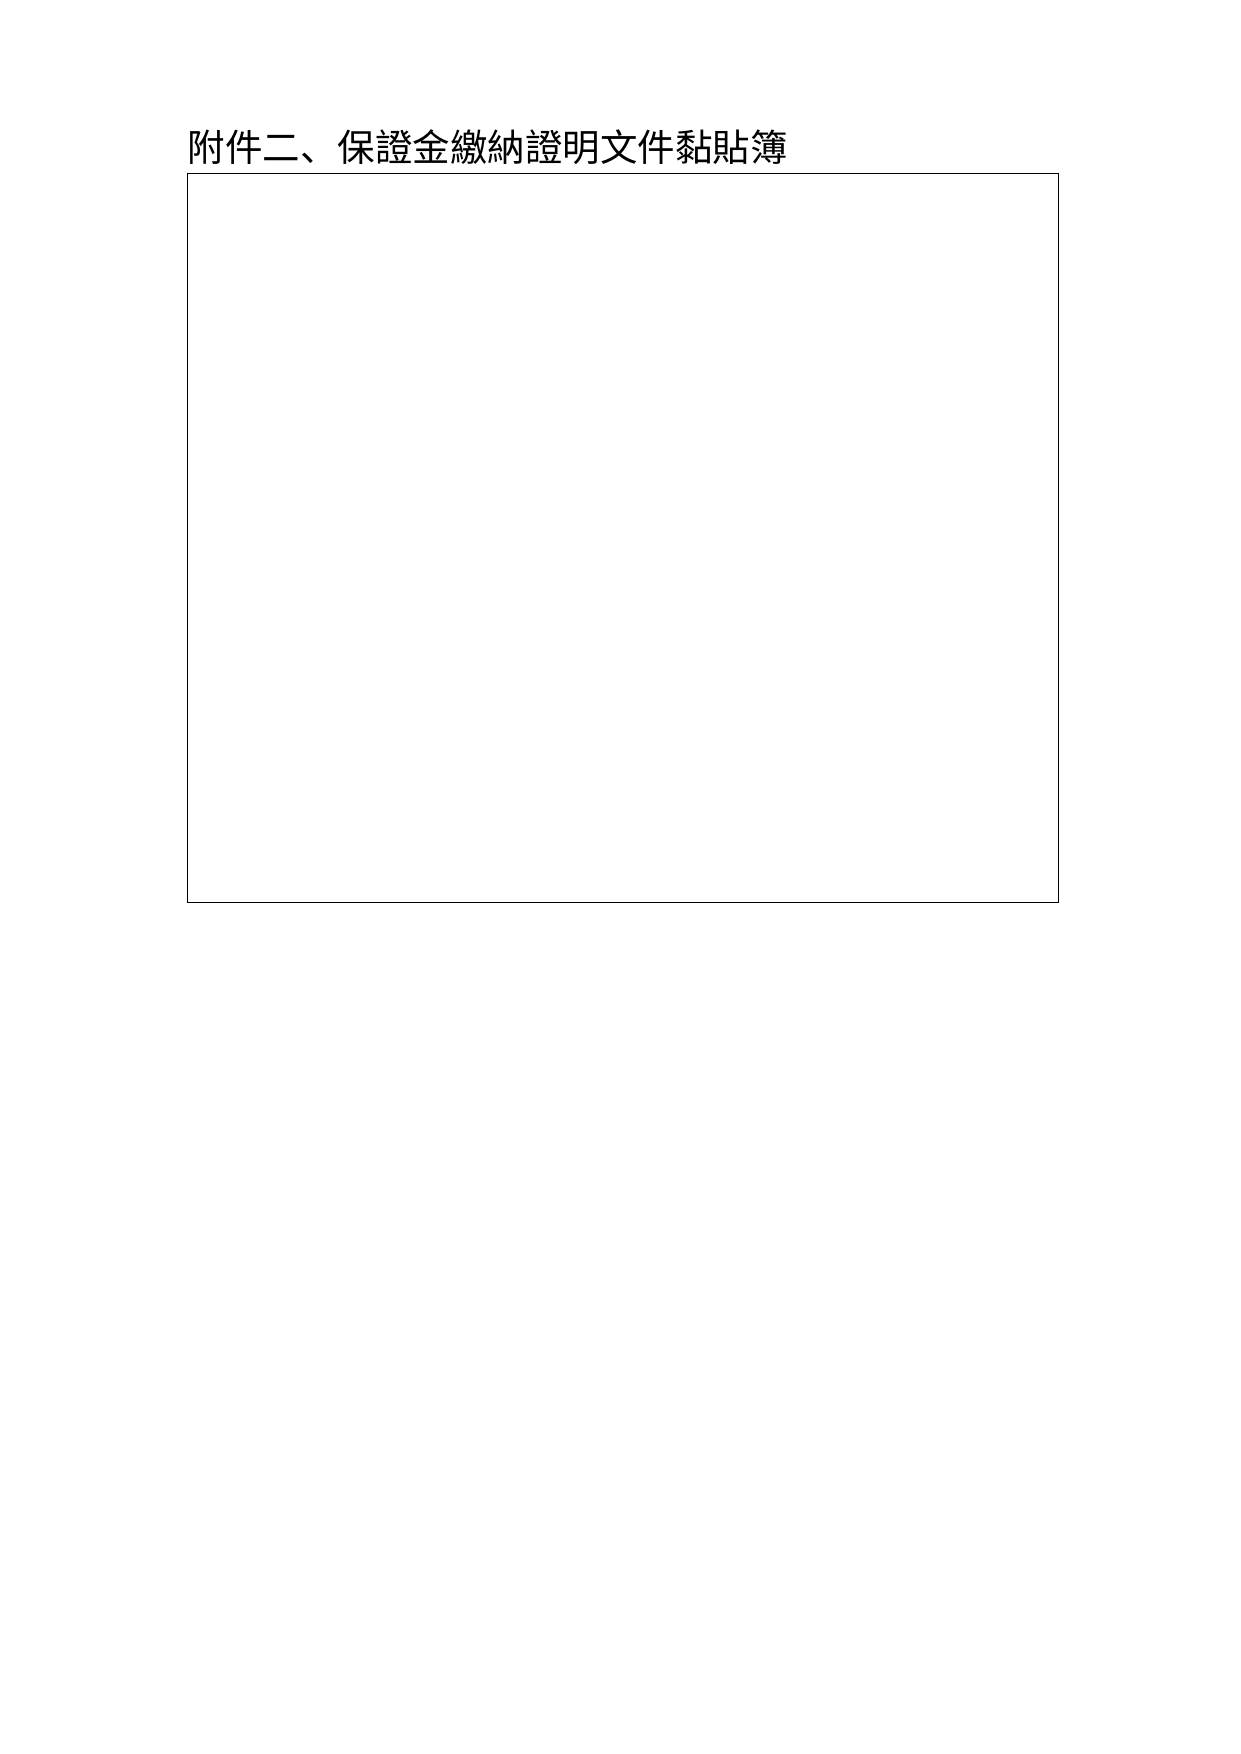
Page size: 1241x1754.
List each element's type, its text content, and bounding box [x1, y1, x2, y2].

text 附件二、保證金繳納證明文件黏貼簿 [187, 118, 1053, 172]
table_header [188, 174, 1058, 902]
